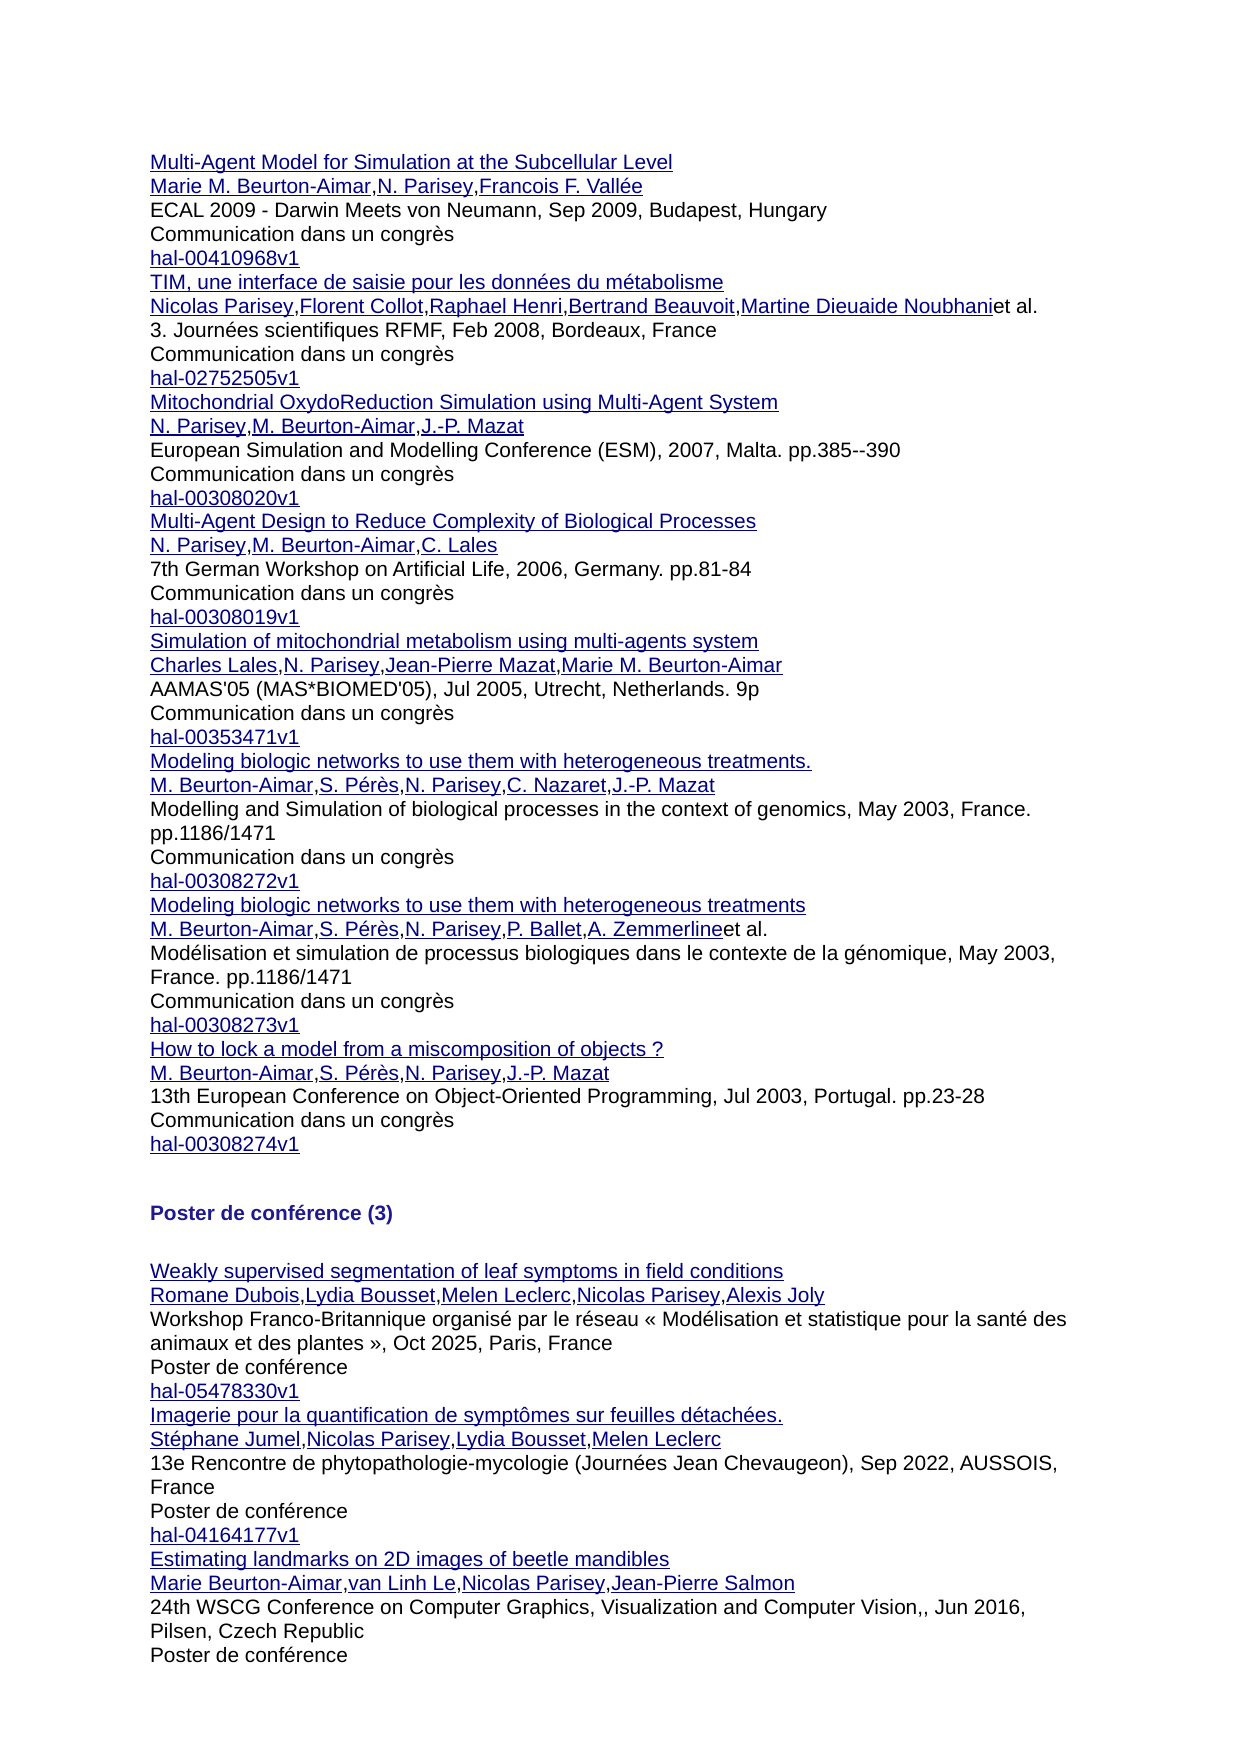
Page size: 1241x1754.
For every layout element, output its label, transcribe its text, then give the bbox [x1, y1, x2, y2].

table_cell TIM, une interface de saisie pour les données du métabolisme Nicolas Parisey,Florent Collot,Raphael Henri,Bertrand Beauvoit,Martine Dieuaide Noubhaniet al. 3. Journées scientifiques RFMF, Feb 2008, Bordeaux, France Communication dans un congrès hal-02752505v1 [150, 270, 1090, 389]
table_cell Modeling biologic networks to use them with heterogeneous treatments. M. Beurton-Aimar,S. Pérès,N. Parisey,C. Nazaret,J.-P. Mazat Modelling and Simulation of biological processes in the context of genomics, May 2003, France. pp.1186/1471 Communication dans un congrès hal-00308272v1 [150, 749, 1090, 893]
table_cell Multi-Agent Model for Simulation at the Subcellular Level Marie M. Beurton-Aimar,N. Parisey,Francois F. Vallée ECAL 2009 - Darwin Meets von Neumann, Sep 2009, Budapest, Hungary Communication dans un congrès hal-00410968v1 [150, 150, 1090, 270]
table_cell Modeling biologic networks to use them with heterogeneous treatments M. Beurton-Aimar,S. Pérès,N. Parisey,P. Ballet,A. Zemmerlineet al. Modélisation et simulation de processus biologiques dans le contexte de la génomique, May 2003, France. pp.1186/1471 Communication dans un congrès hal-00308273v1 [150, 893, 1090, 1036]
table_cell Mitochondrial OxydoReduction Simulation using Multi-Agent System N. Parisey,M. Beurton-Aimar,J.-P. Mazat European Simulation and Modelling Conference (ESM), 2007, Malta. pp.385--390 Communication dans un congrès hal-00308020v1 [150, 390, 1090, 509]
table_cell Estimating landmarks on 2D images of beetle mandibles Marie Beurton-Aimar,van Linh Le,Nicolas Parisey,Jean-Pierre Salmon 24th WSCG Conference on Computer Graphics, Visualization and Computer Vision,, Jun 2016, Pilsen, Czech Republic Poster de conférence [150, 1547, 1090, 1667]
table_header Weakly supervised segmentation of leaf symptoms in field conditions Romane Dubois,Lydia Bousset,Melen Leclerc,Nicolas Parisey,Alexis Joly Workshop Franco-Britannique organisé par le réseau « Modélisation et statistique pour la santé des animaux et des plantes », Oct 2025, Paris, France Poster de conférence hal-05478330v1 [150, 1259, 1090, 1403]
subtitle Poster de conférence (3) [150, 1201, 1090, 1225]
table_cell Simulation of mitochondrial metabolism using multi-agents system Charles Lales,N. Parisey,Jean-Pierre Mazat,Marie M. Beurton-Aimar AAMAS'05 (MAS*BIOMED'05), Jul 2005, Utrecht, Netherlands. 9p Communication dans un congrès hal-00353471v1 [150, 629, 1090, 749]
table_cell How to lock a model from a miscomposition of objects ? M. Beurton-Aimar,S. Pérès,N. Parisey,J.-P. Mazat 13th European Conference on Object-Oriented Programming, Jul 2003, Portugal. pp.23-28 Communication dans un congrès hal-00308274v1 [150, 1036, 1090, 1156]
table_cell Multi-Agent Design to Reduce Complexity of Biological Processes N. Parisey,M. Beurton-Aimar,C. Lales 7th German Workshop on Artificial Life, 2006, Germany. pp.81-84 Communication dans un congrès hal-00308019v1 [150, 509, 1090, 629]
table_cell Imagerie pour la quantification de symptômes sur feuilles détachées. Stéphane Jumel,Nicolas Parisey,Lydia Bousset,Melen Leclerc 13e Rencontre de phytopathologie-mycologie (Journées Jean Chevaugeon), Sep 2022, AUSSOIS, France Poster de conférence hal-04164177v1 [150, 1403, 1090, 1547]
